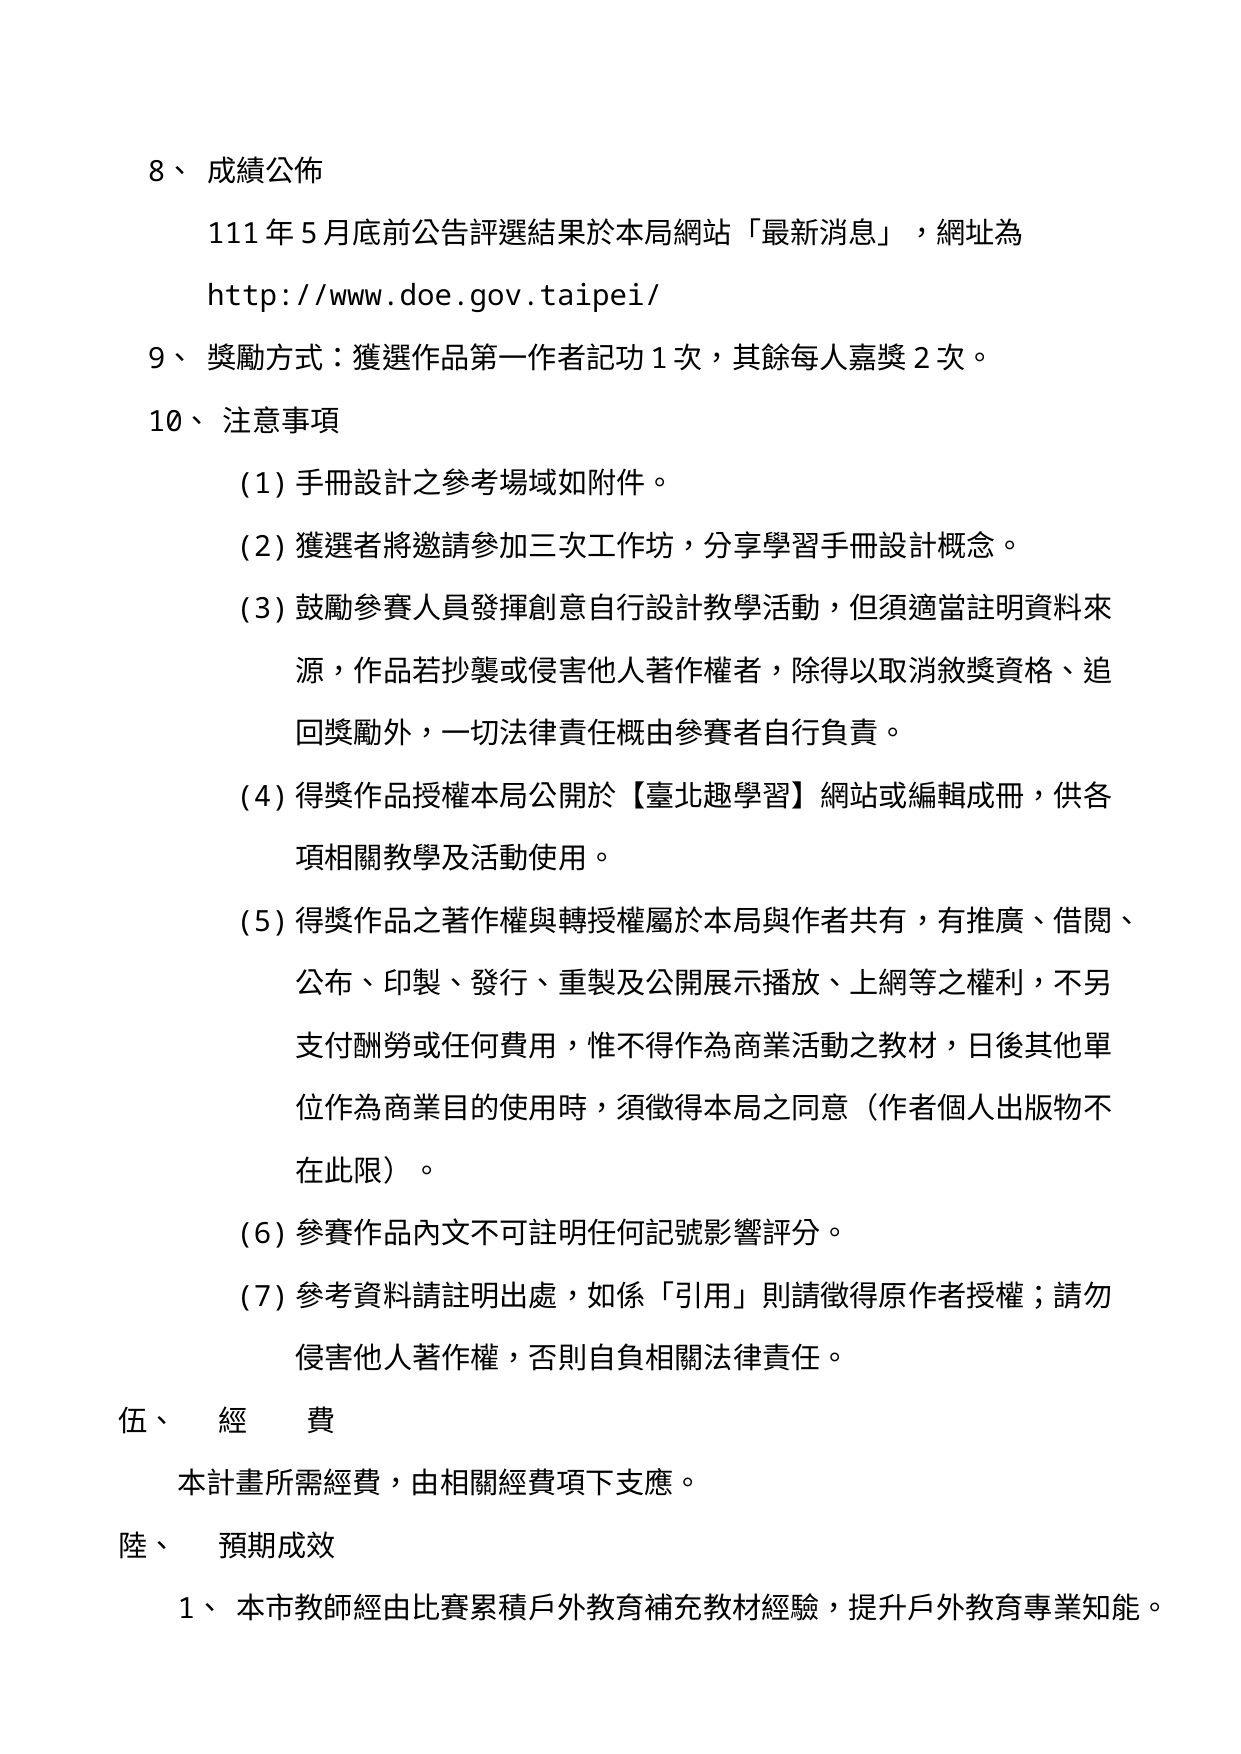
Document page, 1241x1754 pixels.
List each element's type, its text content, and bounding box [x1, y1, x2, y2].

list 得獎作品之著作權與轉授權屬於本局與作者共有，有推廣、借閱、公布、印製、發行、重製及公開展示播放、上網等之權利，不另支付酬勞或任何費用，惟不得作為商業活動之教材，日後其他單位作為商業目的使用時，須徵得本局之同意（作者個人出版物不在此限）。 [236, 877, 1122, 1189]
list 經 費 [118, 1377, 1122, 1439]
list 預期成效 [118, 1502, 1122, 1564]
list 獲選者將邀請參加三次工作坊，分享學習手冊設計概念。 [236, 502, 1122, 564]
list 參考資料請註明出處，如係「引用」則請徵得原作者授權；請勿侵害他人著作權，否則自負相關法律責任。 [236, 1252, 1122, 1377]
text 111年5月底前公告評選結果於本局網站「最新消息」，網址為http://www.doe.gov.taipei/ [207, 189, 1122, 314]
list 手冊設計之參考場域如附件。 [236, 439, 1122, 502]
list 本市教師經由比賽累積戶外教育補充教材經驗，提升戶外教育專業知能。 [177, 1564, 1181, 1627]
list 得獎作品授權本局公開於【臺北趣學習】網站或編輯成冊，供各項相關教學及活動使用。 [236, 752, 1122, 877]
list 獎勵方式：獲選作品第一作者記功1次，其餘每人嘉獎2次。 [148, 314, 1122, 377]
list 參賽作品內文不可註明任何記號影響評分。 [236, 1189, 1122, 1252]
text 本計畫所需經費，由相關經費項下支應。 [177, 1439, 1122, 1502]
list 成績公佈 [148, 127, 1122, 189]
list 注意事項 [148, 377, 1122, 439]
list 鼓勵參賽人員發揮創意自行設計教學活動，但須適當註明資料來源，作品若抄襲或侵害他人著作權者，除得以取消敘獎資格、追回獎勵外，一切法律責任概由參賽者自行負責。 [236, 564, 1122, 752]
